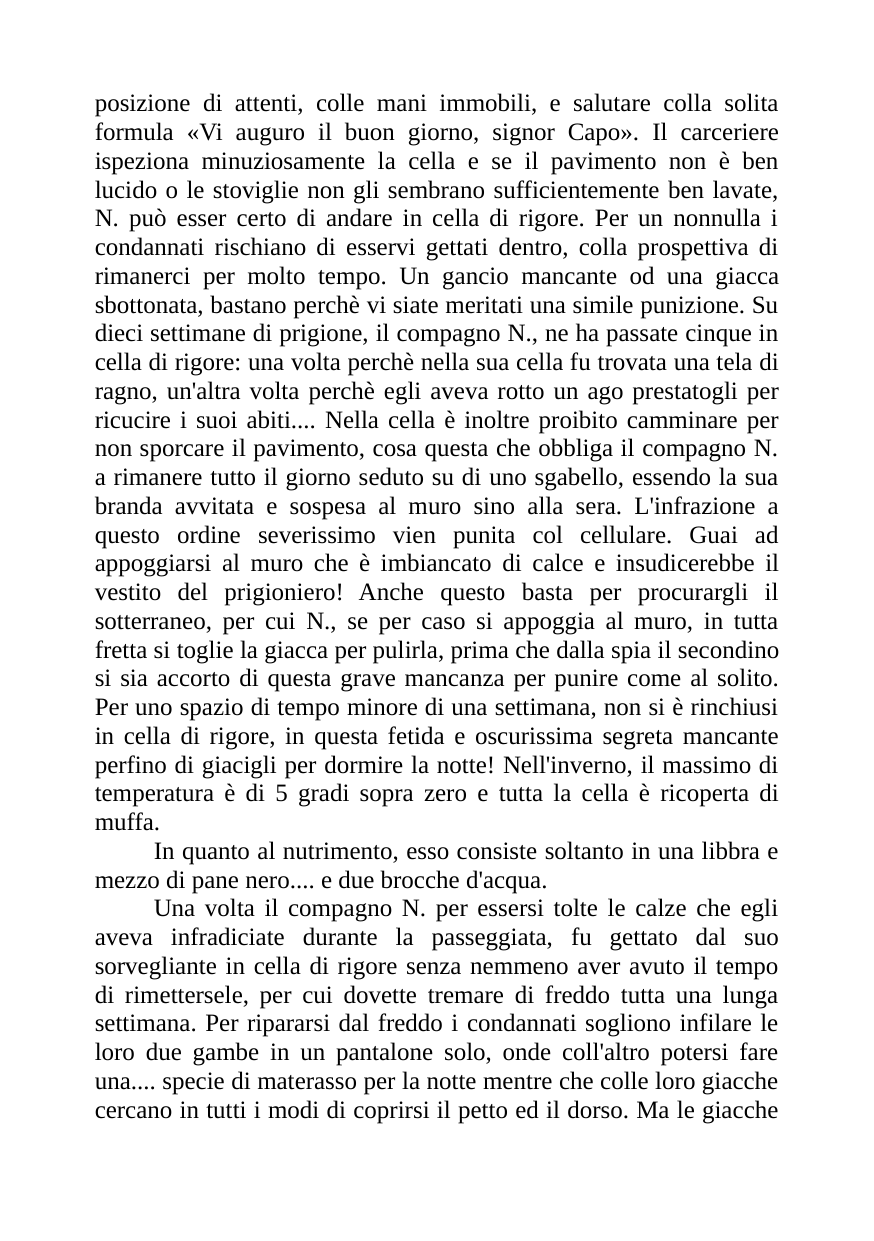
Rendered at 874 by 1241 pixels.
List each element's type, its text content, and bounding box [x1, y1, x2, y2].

text posizione di attenti, colle mani immobili, e salutare colla solita formula «Vi auguro il buon giorno, signor Capo». Il carceriere ispeziona minuziosamente la cella e se il pavimento non è ben lucido o le stoviglie non gli sembrano sufficientemente ben lavate, N. può esser certo di andare in cella di rigore. Per un nonnulla i condannati rischiano di esservi gettati dentro, colla prospettiva di rimanerci per molto tempo. Un gancio mancante od una giacca sbottonata, bastano perchè vi siate meritati una simile punizione. Su dieci settimane di prigione, il compagno N., ne ha passate cinque in cella di rigore: una volta perchè nella sua cella fu trovata una tela di ragno, un'altra volta perchè egli aveva rotto un ago prestatogli per ricucire i suoi abiti.... Nella cella è inoltre proibito camminare per non sporcare il pavimento, cosa questa che obbliga il compagno N. a rimanere tutto il giorno seduto su di uno sgabello, essendo la sua branda avvitata e sospesa al muro sino alla sera. L'infrazione a questo ordine severissimo vien punita col cellulare. Guai ad appoggiarsi al muro che è imbiancato di calce e insudicerebbe il vestito del prigioniero! Anche questo basta per procurargli il sotterraneo, per cui N., se per caso si appoggia al muro, in tutta fretta si toglie la giacca per pulirla, prima che dalla spia il secondino si sia accorto di questa grave mancanza per punire come al solito. Per uno spazio di tempo minore di una settimana, non si è rinchiusi in cella di rigore, in questa fetida e oscurissima segreta mancante perfino di giacigli per dormire la notte! Nell'inverno, il massimo di temperatura è di 5 gradi sopra zero e tutta la cella è ricoperta di muffa. [94, 88, 779, 836]
text Una volta il compagno N. per essersi tolte le calze che egli aveva infradiciate durante la passeggiata, fu gettato dal suo sorvegliante in cella di rigore senza nemmeno aver avuto il tempo di rimettersele, per cui dovette tremare di freddo tutta una lunga settimana. Per ripararsi dal freddo i condannati sogliono infilare le loro due gambe in un pantalone solo, onde coll'altro potersi fare una.... specie di materasso per la notte mentre che colle loro giacche cercano in tutti i modi di coprirsi il petto ed il dorso. Ma le giacche [94, 893, 779, 1123]
text In quanto al nutrimento, esso consiste soltanto in una libbra e mezzo di pane nero.... e due brocche d'acqua. [94, 836, 779, 893]
